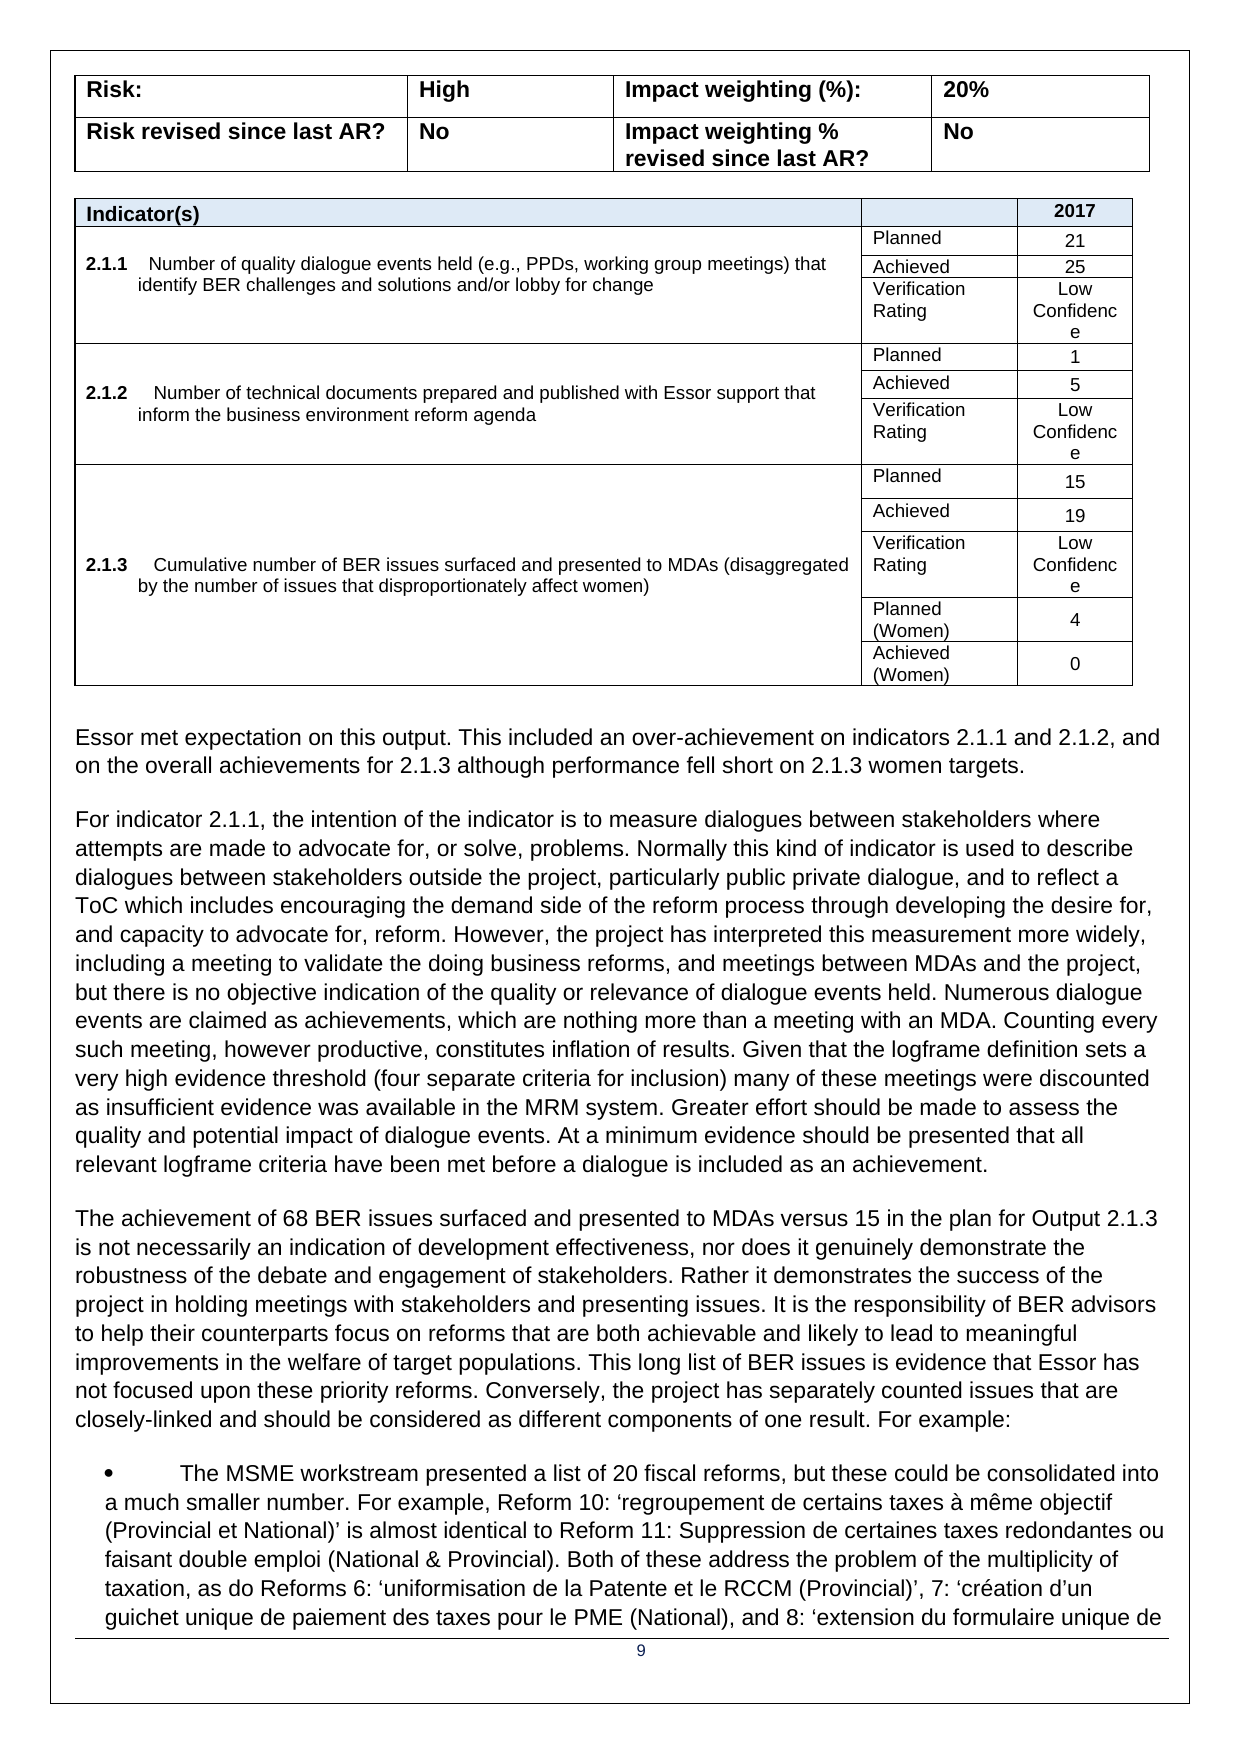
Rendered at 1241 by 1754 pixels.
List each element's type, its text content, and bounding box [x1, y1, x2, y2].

table_cell 0 [1018, 642, 1132, 685]
table_cell 25 [1018, 256, 1132, 277]
table_cell 4 [1018, 598, 1132, 641]
table_cell 15 [1018, 465, 1132, 498]
table_cell 20% [932, 76, 1149, 117]
table_cell Planned [862, 227, 1017, 254]
table_cell No [408, 118, 613, 171]
table_cell Risk revised since last AR? [76, 118, 407, 171]
table_cell Low Confidence [1018, 399, 1132, 464]
table_cell Verification Rating [862, 278, 1017, 343]
table_cell Achieved (Women) [862, 642, 1017, 685]
table_cell Planned (Women) [862, 598, 1017, 641]
table_header [862, 199, 1017, 226]
table_header Indicator(s) [76, 199, 861, 226]
table_cell 2.1.3 Cumulative number of BER issues surfaced and presented to MDAs (disaggregated by the number of issues that disproportionately affect women) [76, 465, 861, 685]
table_header 2017 [1018, 199, 1132, 226]
table_cell 1 [1018, 344, 1132, 370]
table_cell Achieved [862, 256, 1017, 277]
table_cell Planned [862, 344, 1017, 370]
table_cell High [408, 76, 613, 117]
table_cell 2.1.1 Number of quality dialogue events held (e.g., PPDs, working group meetings) that identify BER challenges and solutions and/or lobby for change [76, 227, 861, 343]
table_cell Risk: [76, 76, 407, 117]
list The MSME workstream presented a list of 20 fiscal reforms, but these could be consolidated into a much smaller number. For example, Reform 10: ‘regroupement de certains taxes à même objectif (Provincial et National)’ is almost identical to Reform 11: Suppression de certaines taxes redondantes ou faisant double emploi (National & Provincial). Both of these address the problem of the multiplicity of taxation, as do Reforms 6: ‘uniformisation de la Patente et le RCCM (Provincial)’, 7: ‘création d’un guichet unique de paiement des taxes pour le PME (National), and 8: ‘extension du formulaire unique de [104, 1457, 1165, 1630]
table_cell Achieved [862, 371, 1017, 398]
table_cell Impact weighting (%): [614, 76, 931, 117]
table_cell Low Confidence [1018, 278, 1132, 343]
text The achievement of 68 BER issues surfaced and presented to MDAs versus 15 in the plan for Output 2.1.3 is not necessarily an indication of development effectiveness, nor does it genuinely demonstrate the robustness of the debate and engagement of stakeholders. Rather it demonstrates the success of the project in holding meetings with stakeholders and presenting issues. It is the responsibility of BER advisors to help their counterparts focus on reforms that are both achievable and likely to lead to meaningful improvements in the welfare of target populations. This long list of BER issues is evidence that Essor has not focused upon these priority reforms. Conversely, the project has separately counted issues that are closely-linked and should be considered as different components of one result. For example: [75, 1202, 1165, 1432]
table_cell No [932, 118, 1149, 171]
table_cell Achieved [862, 499, 1017, 531]
text Essor met expectation on this output. This included an over-achievement on indicators 2.1.1 and 2.1.2, and on the overall achievements for 2.1.3 although performance fell short on 2.1.3 women targets. [75, 721, 1165, 779]
table_cell Verification Rating [862, 399, 1017, 464]
table_cell 2.1.2 Number of technical documents prepared and published with Essor support that inform the business environment reform agenda [76, 344, 861, 464]
table_cell Impact weighting % revised since last AR? [614, 118, 931, 171]
table_cell 5 [1018, 371, 1132, 398]
table_cell Planned [862, 465, 1017, 498]
table_cell 19 [1018, 499, 1132, 531]
table_cell 21 [1018, 227, 1132, 254]
text For indicator 2.1.1, the intention of the indicator is to measure dialogues between stakeholders where attempts are made to advocate for, or solve, problems. Normally this kind of indicator is used to describe dialogues between stakeholders outside the project, particularly public private dialogue, and to reflect a ToC which includes encouraging the demand side of the reform process through developing the desire for, and capacity to advocate for, reform. However, the project has interpreted this measurement more widely, including a meeting to validate the doing business reforms, and meetings between MDAs and the project, but there is no objective indication of the quality or relevance of dialogue events held. Numerous dialogue events are claimed as achievements, which are nothing more than a meeting with an MDA. Counting every such meeting, however productive, constitutes inflation of results. Given that the logframe definition sets a very high evidence threshold (four separate criteria for inclusion) many of these meetings were discounted as insufficient evidence was available in the MRM system. Greater effort should be made to assess the quality and potential impact of dialogue events. At a minimum evidence should be presented that all relevant logframe criteria have been met before a dialogue is included as an achievement. [75, 804, 1165, 1177]
table_cell Verification Rating [862, 532, 1017, 597]
table_cell Low Confidence [1018, 532, 1132, 597]
